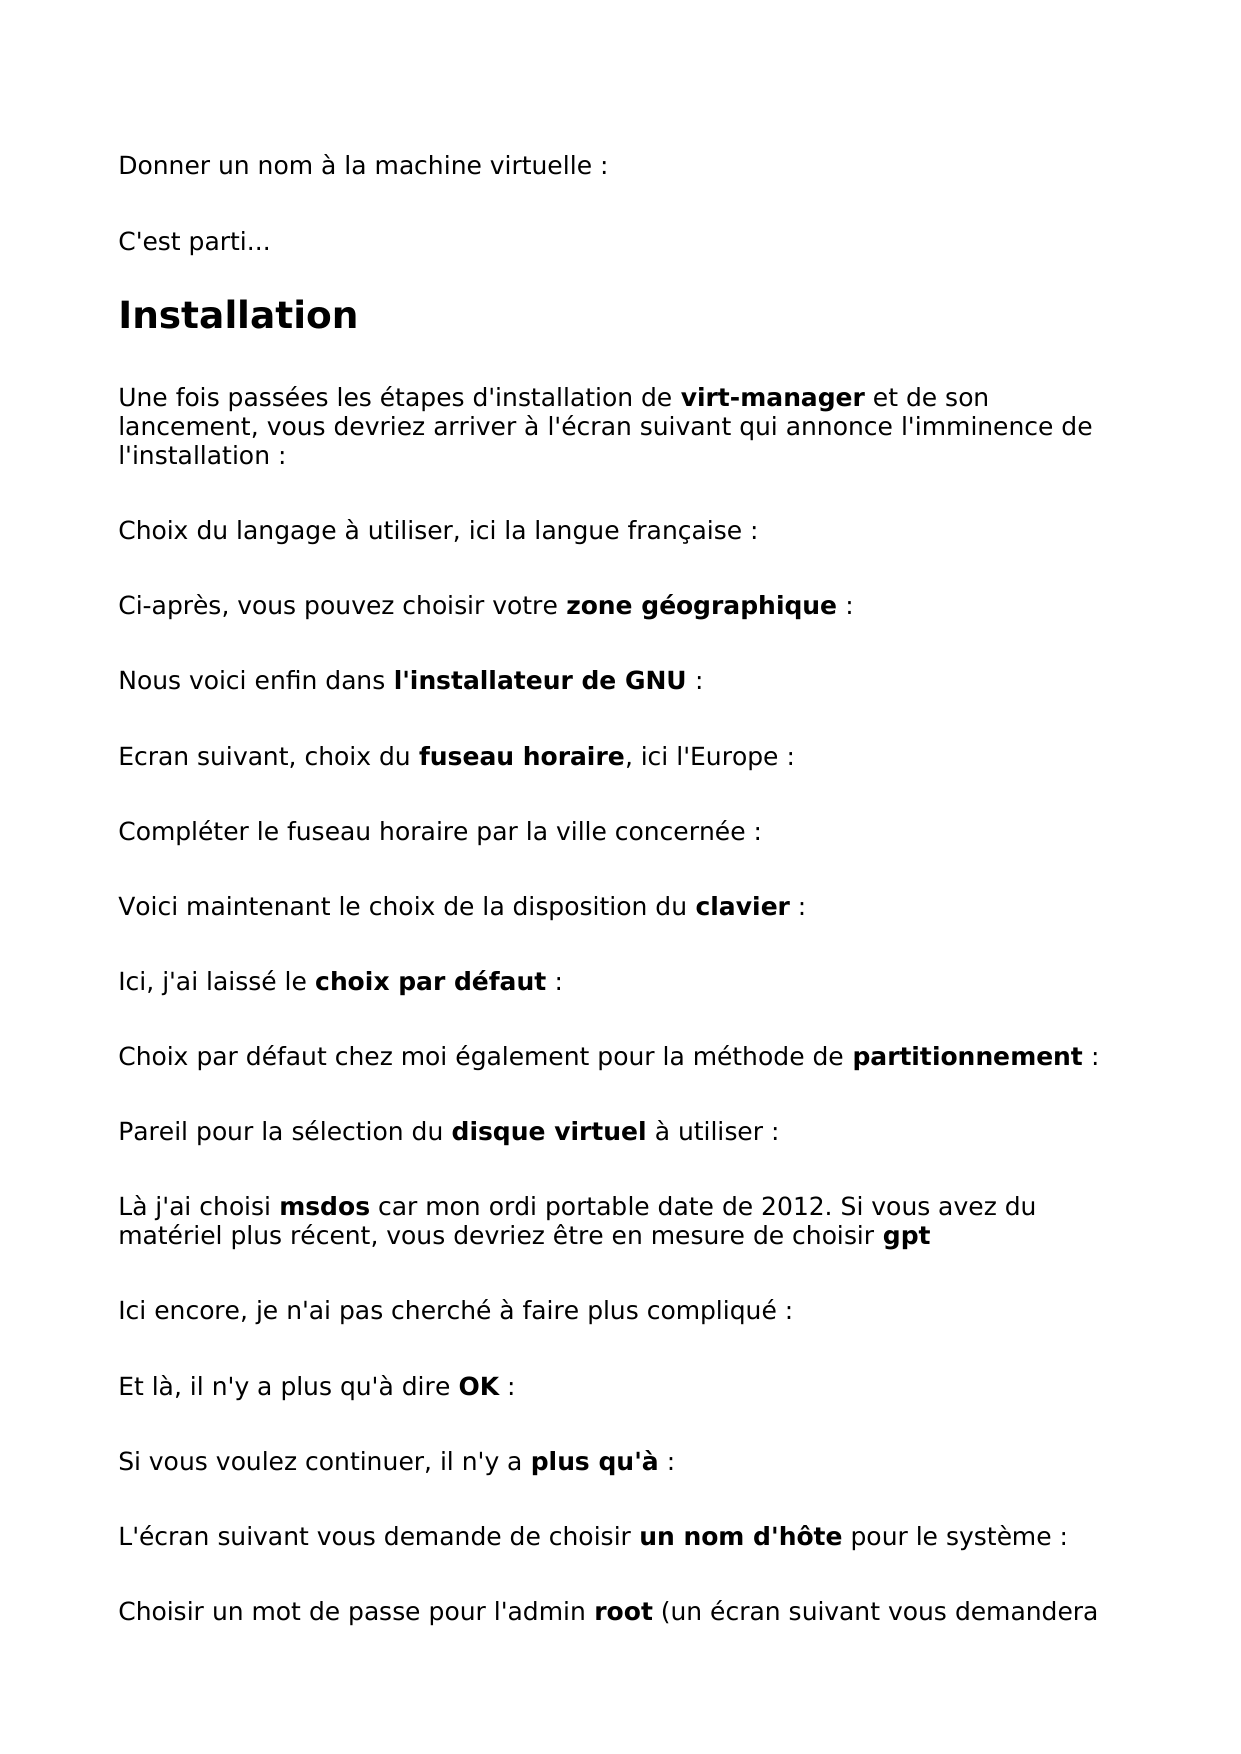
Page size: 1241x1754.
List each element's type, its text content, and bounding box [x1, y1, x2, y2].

subtitle Installation [118, 293, 1122, 337]
text Choix par défaut chez moi également pour la méthode de partitionnement : [118, 1009, 1122, 1071]
text Si vous voulez continuer, il n'y a plus qu'à : [118, 1413, 1122, 1476]
text C'est parti... [118, 193, 1122, 256]
text Là j'ai choisi msdos car mon ordi portable date de 2012. Si vous avez du matériel plus récent, vous devriez être en mesure de choisir gpt [118, 1159, 1122, 1251]
text Voici maintenant le choix de la disposition du clavier : [118, 858, 1122, 921]
text Compléter le fuseau horaire par la ville concernée : [118, 783, 1122, 846]
text Ici encore, je n'ai pas cherché à faire plus compliqué : [118, 1263, 1122, 1326]
text Choix du langage à utiliser, ici la langue française : [118, 483, 1122, 546]
text L'écran suivant vous demande de choisir un nom d'hôte pour le système : [118, 1488, 1122, 1551]
text Ecran suivant, choix du fuseau horaire, ici l'Europe : [118, 708, 1122, 771]
text Ici, j'ai laissé le choix par défaut : [118, 933, 1122, 996]
text Une fois passées les étapes d'installation de virt-manager et de son lancement, vous devriez arriver à l'écran suivant qui annonce l'imminence de l'installation : [118, 349, 1122, 470]
text Nous voici enfin dans l'installateur de GNU : [118, 633, 1122, 696]
text Pareil pour la sélection du disque virtuel à utiliser : [118, 1084, 1122, 1146]
text Choisir un mot de passe pour l'admin root (un écran suivant vous demandera [118, 1563, 1122, 1626]
text Et là, il n'y a plus qu'à dire OK : [118, 1338, 1122, 1401]
text Donner un nom à la machine virtuelle : [118, 118, 1122, 181]
text Ci-après, vous pouvez choisir votre zone géographique : [118, 558, 1122, 621]
